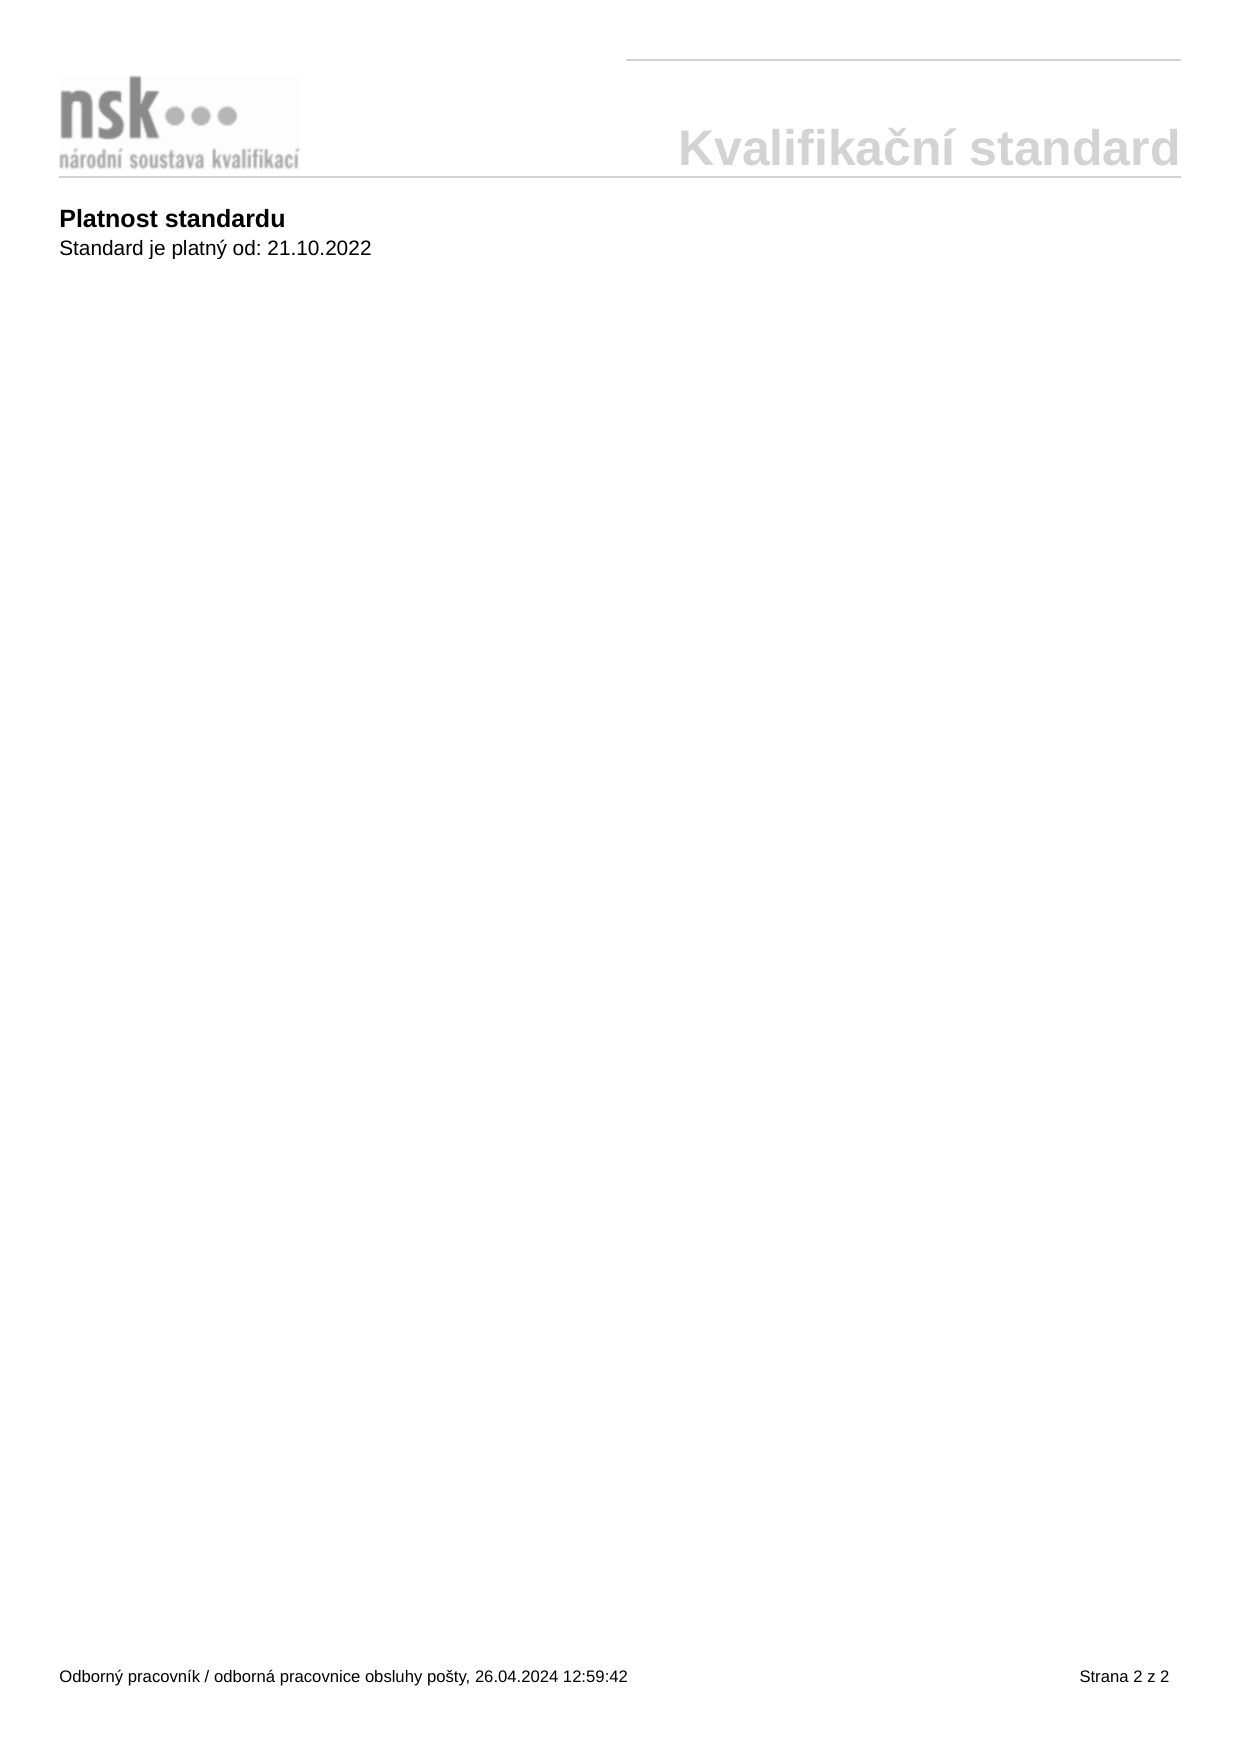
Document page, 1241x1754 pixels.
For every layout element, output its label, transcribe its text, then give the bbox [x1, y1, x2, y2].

table_cell [620, 859, 626, 1159]
table_cell Standard je platný od: 21.10.2022 [59, 236, 1181, 259]
table_cell [59, 1159, 483, 1409]
table_cell Platnost standardu [59, 200, 1181, 236]
table_cell [862, 859, 1093, 1159]
table_cell [1093, 1409, 1169, 1658]
table_cell Kvalifikační standard [626, 61, 1181, 176]
table_cell [1169, 1159, 1181, 1409]
table_cell [1093, 259, 1169, 559]
table_cell [484, 1409, 620, 1658]
table_cell [620, 259, 626, 559]
table_cell [621, 59, 626, 170]
table_cell [1093, 559, 1169, 859]
table_cell [59, 194, 483, 200]
table_cell [1169, 859, 1181, 1159]
table_cell [862, 559, 1093, 859]
table_cell [484, 259, 620, 559]
table_cell [1169, 559, 1181, 859]
table_cell [626, 859, 862, 1159]
table_cell [484, 859, 620, 1159]
table_cell [484, 559, 620, 859]
picture [58, 59, 621, 171]
table_cell [484, 171, 620, 176]
table_cell [862, 1409, 1093, 1658]
table_cell [1093, 194, 1169, 200]
table_cell [1169, 1409, 1181, 1658]
table_cell [1169, 1658, 1181, 1694]
table_cell [59, 259, 483, 559]
table_cell [1169, 259, 1181, 559]
table_cell [620, 559, 626, 859]
table_cell [620, 1409, 626, 1658]
table_cell [626, 559, 862, 859]
table_cell [626, 259, 862, 559]
table_cell [862, 194, 1093, 200]
table_cell [620, 1159, 626, 1409]
table_cell [862, 1159, 1093, 1409]
table_cell [484, 1159, 620, 1409]
table_cell Strana 2 z 2 [862, 1658, 1169, 1694]
table_cell Odborný pracovník / odborná pracovnice obsluhy pošty, 26.04.2024 12:59:42 [59, 1658, 862, 1694]
table_cell [862, 259, 1093, 559]
table_cell [626, 194, 862, 200]
table_cell [59, 859, 483, 1159]
table_cell [59, 178, 1181, 194]
table_cell [59, 1409, 483, 1658]
table_cell [484, 194, 620, 200]
table_cell [59, 559, 483, 859]
table_cell [1093, 859, 1169, 1159]
table_cell [626, 1159, 862, 1409]
table_cell [1093, 1159, 1169, 1409]
table_cell [626, 1409, 862, 1658]
table_cell [59, 171, 483, 176]
table_cell [1169, 194, 1181, 200]
